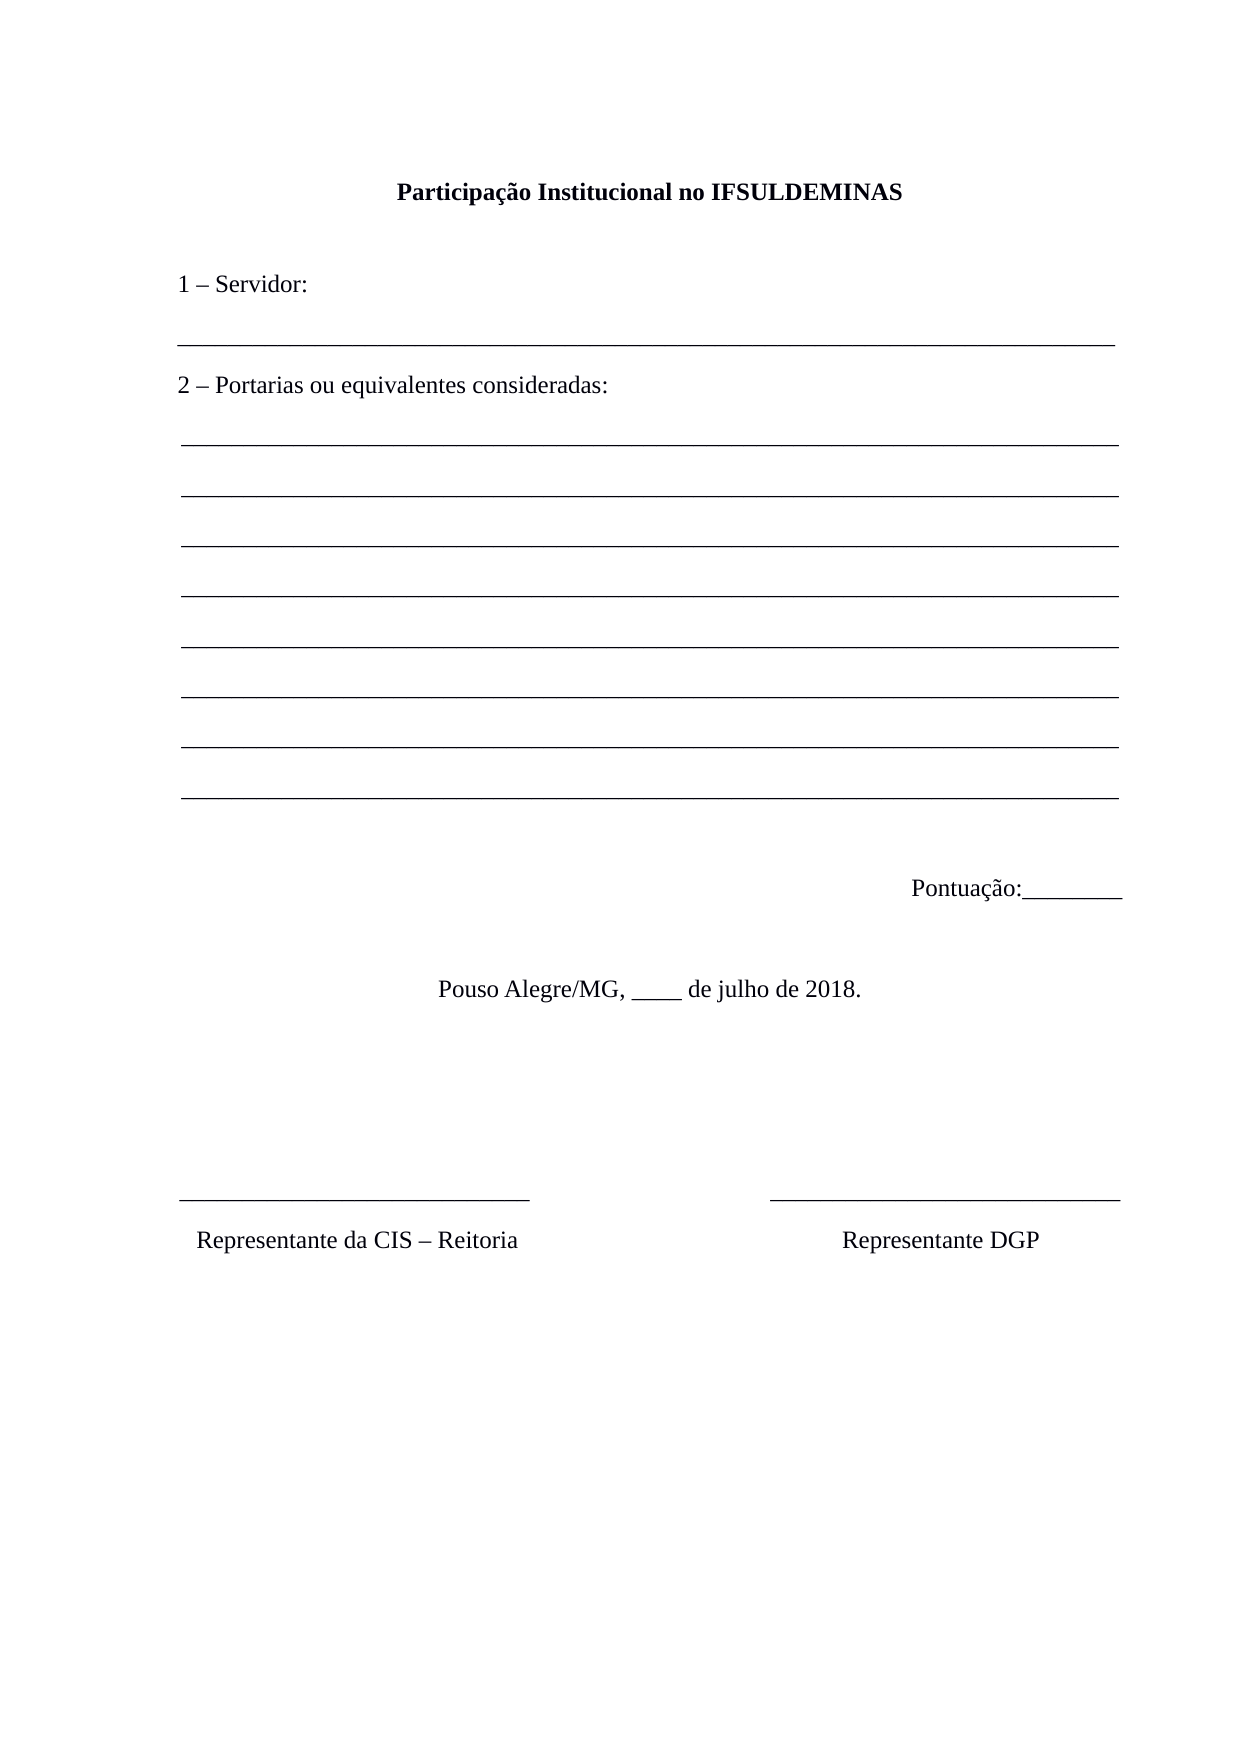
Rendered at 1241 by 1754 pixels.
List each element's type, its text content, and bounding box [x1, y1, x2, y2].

text ___________________________________________________________________________ [177, 672, 1122, 701]
text ____________________________ ____________________________ [177, 1175, 1122, 1204]
text Pouso Alegre/MG, ____ de julho de 2018. [177, 974, 1122, 1003]
text ___________________________________________________________________________ [177, 571, 1122, 600]
text 2 – Portarias ou equivalentes consideradas: [177, 370, 1122, 399]
text 1 – Servidor: ___________________________________________________________________________ [177, 269, 1122, 349]
text Pontuação:________ [177, 873, 1122, 902]
text ___________________________________________________________________________ [177, 622, 1122, 651]
text ___________________________________________________________________________ [177, 773, 1122, 801]
text Representante da CIS – Reitoria Representante DGP [177, 1226, 1122, 1254]
text ___________________________________________________________________________ [177, 722, 1122, 751]
text Participação Institucional no IFSULDEMINAS [177, 177, 1122, 206]
text ___________________________________________________________________________ [177, 471, 1122, 499]
text ___________________________________________________________________________ [177, 521, 1122, 550]
text ___________________________________________________________________________ [177, 421, 1122, 449]
